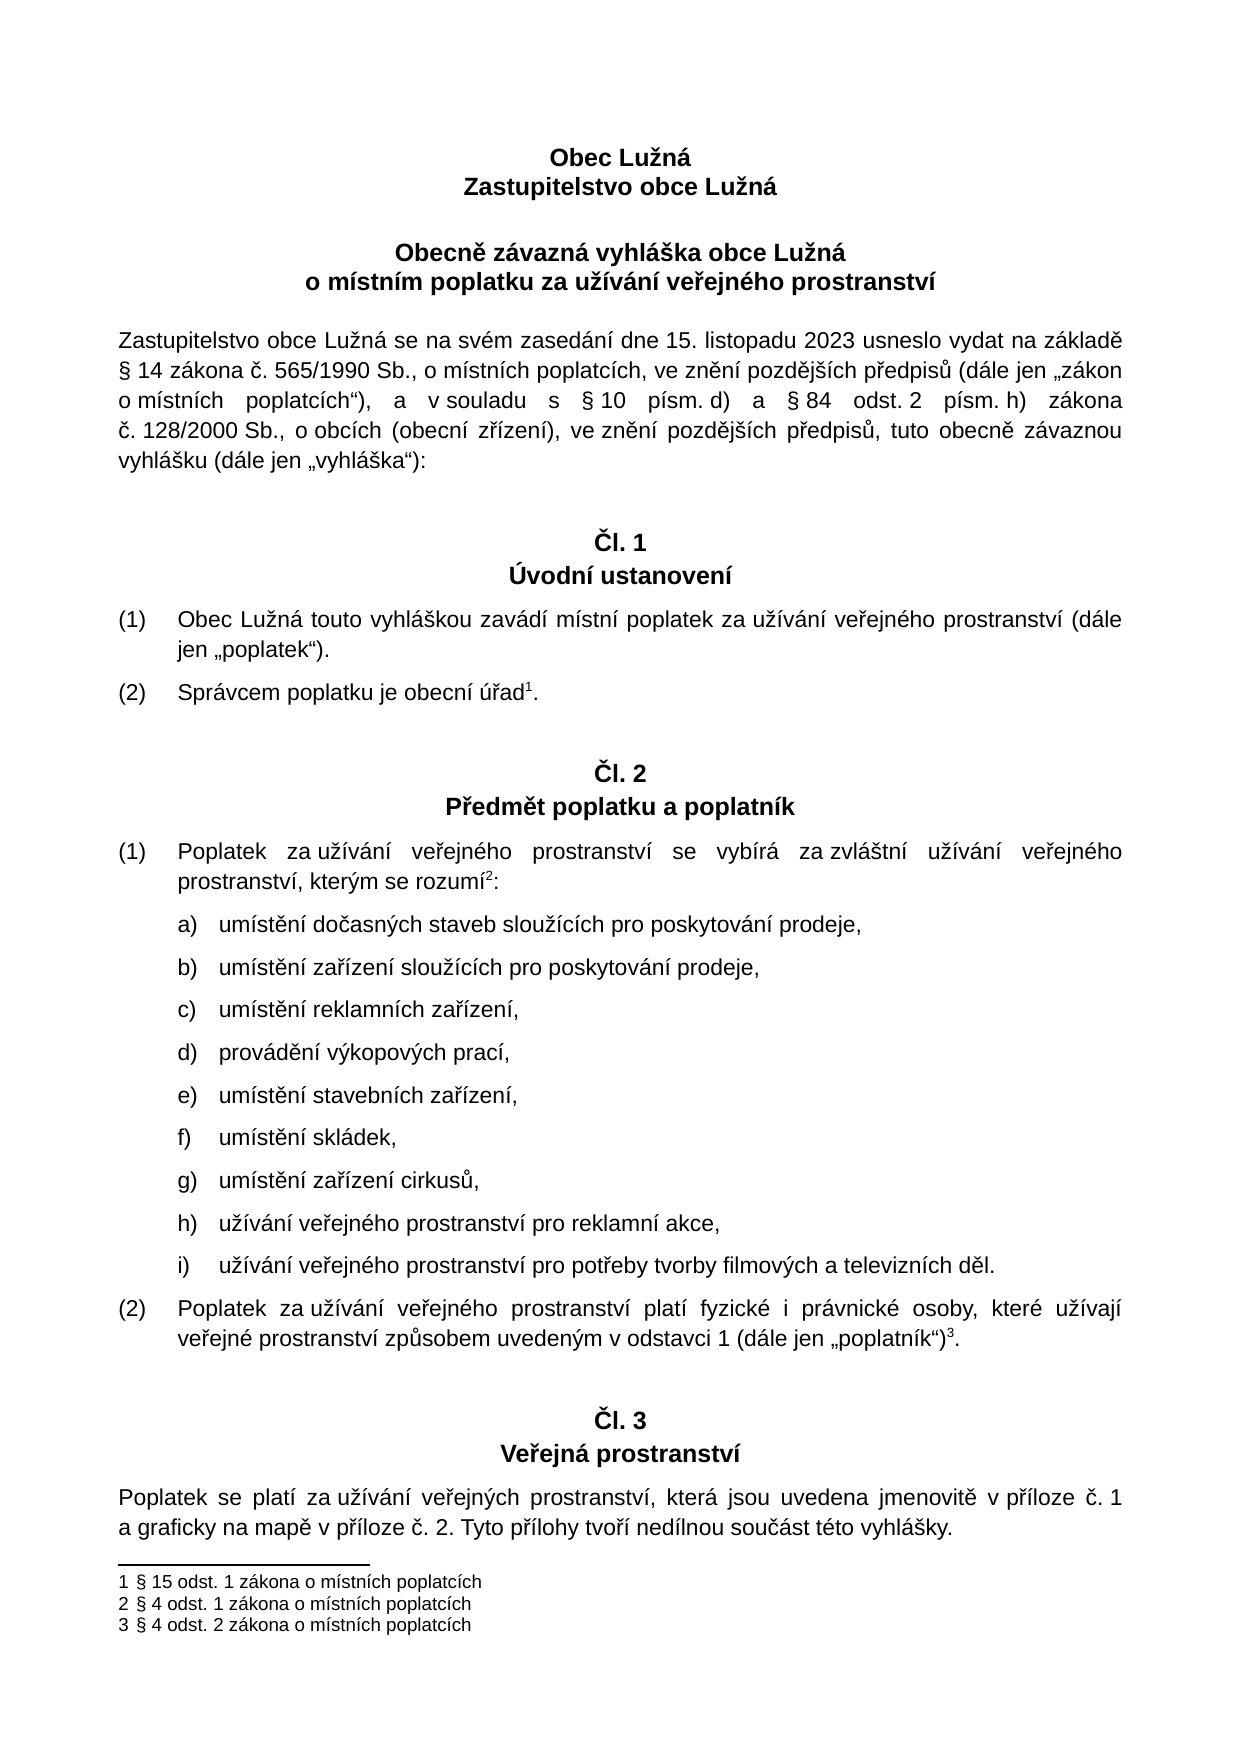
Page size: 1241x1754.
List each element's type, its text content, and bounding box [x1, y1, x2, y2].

list provádění výkopových prací, [177, 1039, 1122, 1065]
subtitle Čl. 3 Veřejná prostranství [118, 1406, 1122, 1467]
list § 4 odst. 1 zákona o místních poplatcích [118, 1592, 1122, 1614]
subtitle Obecně závazná vyhláška obce Lužná o místním poplatku za užívání veřejného prostranství [118, 238, 1122, 295]
list Správcem poplatku je obecní úřad. [118, 679, 1122, 706]
list umístění zařízení sloužících pro poskytování prodeje, [177, 953, 1122, 980]
list užívání veřejného prostranství pro reklamní akce, [177, 1210, 1122, 1236]
list Poplatek za užívání veřejného prostranství platí fyzické i právnické osoby, které užívají veřejné prostranství způsobem uvedeným v odstavci 1 (dále jen „poplatník“). [118, 1295, 1122, 1352]
list umístění dočasných staveb sloužících pro poskytování prodeje, [177, 911, 1122, 937]
list užívání veřejného prostranství pro potřeby tvorby filmových a televizních děl. [177, 1252, 1122, 1279]
list § 4 odst. 2 zákona o místních poplatcích [118, 1614, 1122, 1635]
subtitle Čl. 1 Úvodní ustanovení [118, 528, 1122, 589]
list Poplatek za užívání veřejného prostranství se vybírá za zvláštní užívání veřejného prostranství, kterým se rozumí: [118, 838, 1122, 894]
text Poplatek se platí za užívání veřejných prostranství, která jsou uvedena jmenovitě v příloze č. 1 a graficky na mapě v příloze č. 2. Tyto přílohy tvoří nedílnou součást této vyhlášky. [118, 1484, 1122, 1541]
list Obec Lužná touto vyhláškou zavádí místní poplatek za užívání veřejného prostranství (dále jen „poplatek“). [118, 606, 1122, 663]
title Obec Lužná Zastupitelstvo obce Lužná [118, 143, 1122, 201]
list umístění skládek, [177, 1124, 1122, 1151]
subtitle Čl. 2 Předmět poplatku a poplatník [118, 759, 1122, 821]
list umístění reklamních zařízení, [177, 996, 1122, 1023]
list umístění zařízení cirkusů, [177, 1167, 1122, 1193]
list § 15 odst. 1 zákona o místních poplatcích [118, 1571, 1122, 1592]
list umístění stavebních zařízení, [177, 1082, 1122, 1108]
text Zastupitelstvo obce Lužná se na svém zasedání dne 15. listopadu 2023 usneslo vydat na základě § 14 zákona č. 565/1990 Sb., o místních poplatcích, ve znění pozdějších předpisů (dále jen „zákon o místních poplatcích“), a v souladu s § 10 písm. d) a § 84 odst. 2 písm. h) zákona č. 128/2000 Sb., o obcích (obecní zřízení), ve znění pozdějších předpisů, tuto obecně závaznou vyhlášku (dále jen „vyhláška“): [118, 327, 1122, 474]
